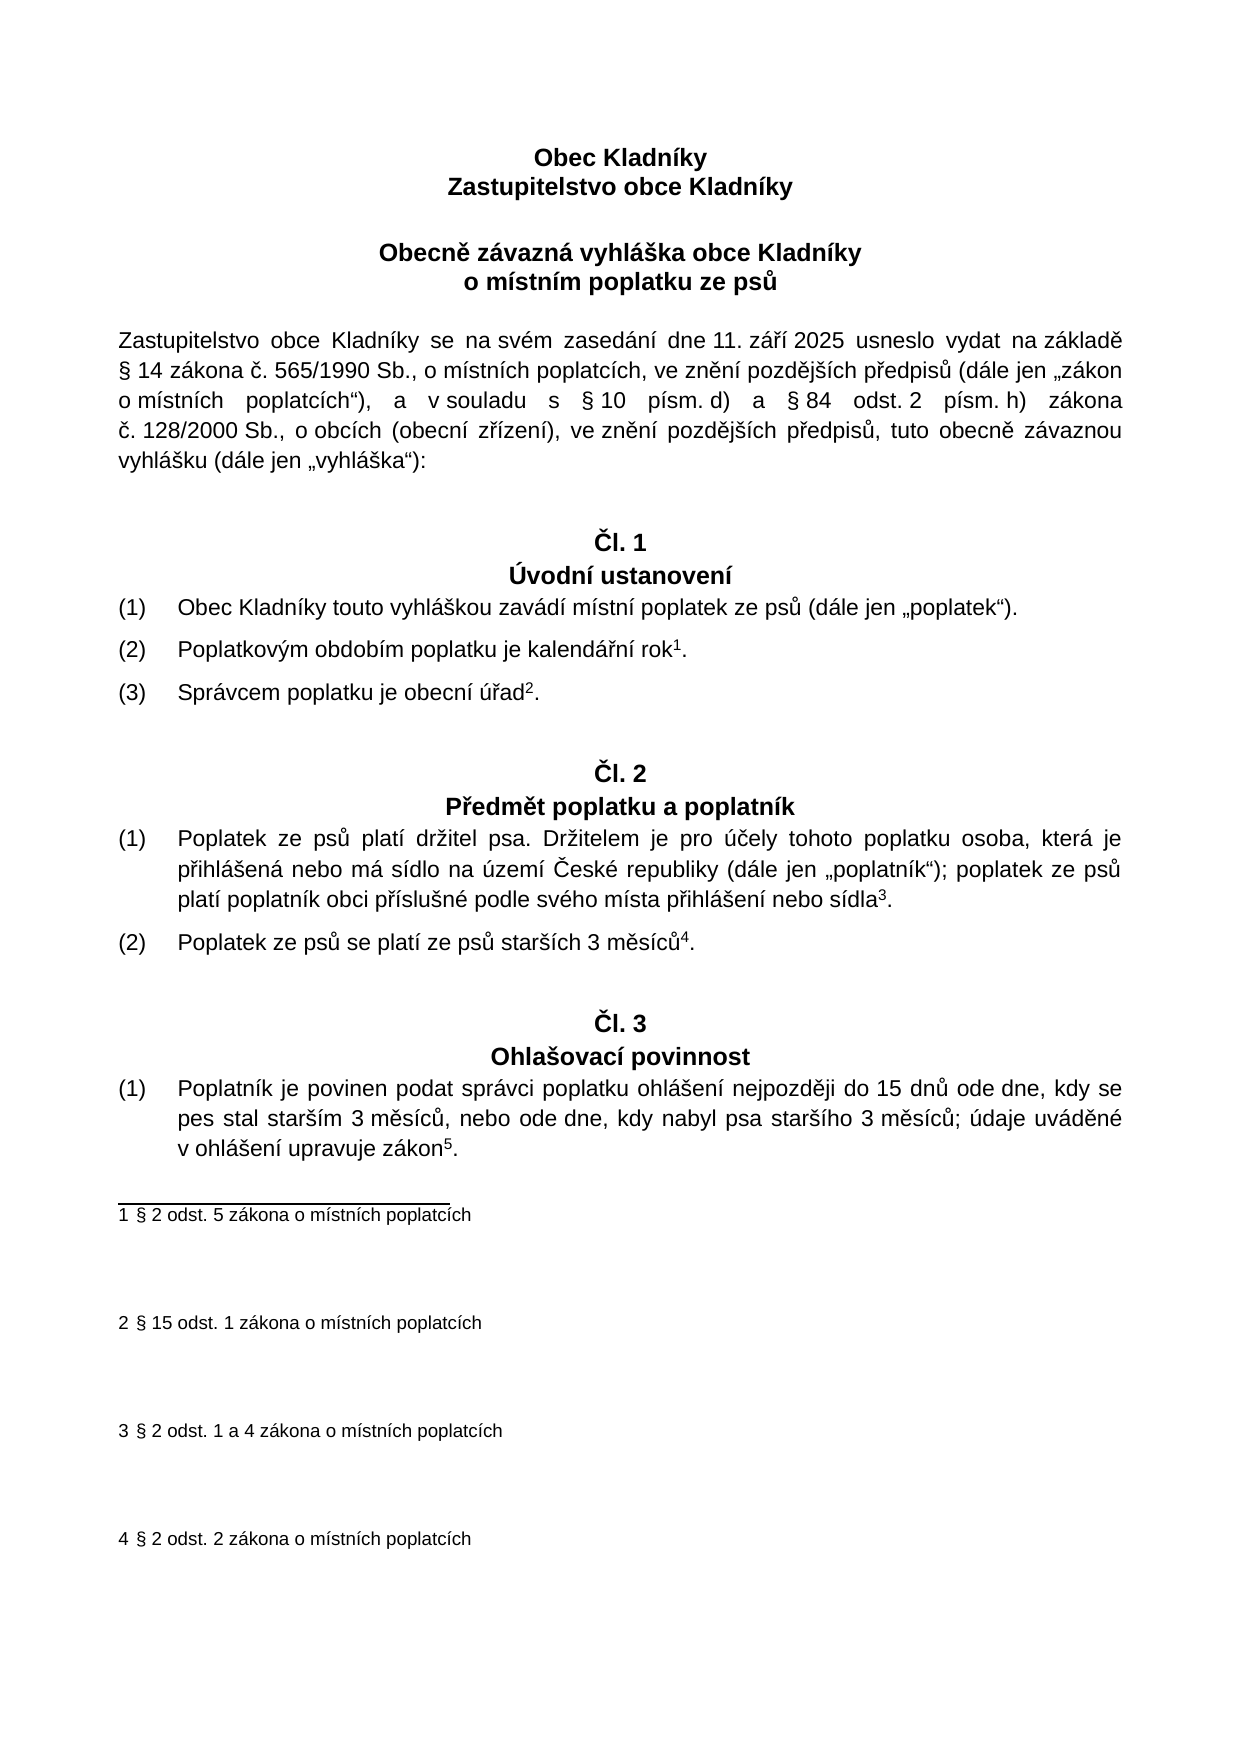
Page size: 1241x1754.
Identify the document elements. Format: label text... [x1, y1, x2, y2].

list Poplatek ze psů se platí ze psů starších 3 měsíců. [118, 928, 1122, 955]
subtitle Čl. 3 Ohlašovací povinnost [118, 1009, 1122, 1071]
text Zastupitelstvo obce Kladníky se na svém zasedání dne 11. září 2025 usneslo vydat na základě § 14 zákona č. 565/1990 Sb., o místních poplatcích, ve znění pozdějších předpisů (dále jen „zákon o místních poplatcích“), a v souladu s § 10 písm. d) a § 84 odst. 2 písm. h) zákona č. 128/2000 Sb., o obcích (obecní zřízení), ve znění pozdějších předpisů, tuto obecně závaznou vyhlášku (dále jen „vyhláška“): [118, 327, 1122, 474]
subtitle Čl. 1 Úvodní ustanovení [118, 528, 1122, 589]
list § 2 odst. 5 zákona o místních poplatcích [118, 1204, 1122, 1226]
list Poplatkovým obdobím poplatku je kalendářní rok. [118, 636, 1122, 663]
text Obec Kladníky Zastupitelstvo obce Kladníky [118, 143, 1122, 201]
list Poplatek ze psů platí držitel psa. Držitelem je pro účely tohoto poplatku osoba, která je přihlášená nebo má sídlo na území České republiky (dále jen „poplatník“); poplatek ze psů platí poplatník obci příslušné podle svého místa přihlášení nebo sídla. [118, 825, 1122, 912]
list § 2 odst. 2 zákona o místních poplatcích [118, 1528, 1122, 1549]
subtitle Obecně závazná vyhláška obce Kladníky o místním poplatku ze psů [118, 238, 1122, 295]
list Poplatník je povinen podat správci poplatku ohlášení nejpozději do 15 dnů ode dne, kdy se pes stal starším 3 měsíců, nebo ode dne, kdy nabyl psa staršího 3 měsíců; údaje uváděné v ohlášení upravuje zákon. [118, 1075, 1122, 1162]
list Obec Kladníky touto vyhláškou zavádí místní poplatek ze psů (dále jen „poplatek“). [118, 594, 1122, 620]
list Správcem poplatku je obecní úřad. [118, 679, 1122, 706]
list § 2 odst. 1 a 4 zákona o místních poplatcích [118, 1420, 1122, 1441]
subtitle Čl. 2 Předmět poplatku a poplatník [118, 759, 1122, 821]
list § 15 odst. 1 zákona o místních poplatcích [118, 1312, 1122, 1333]
